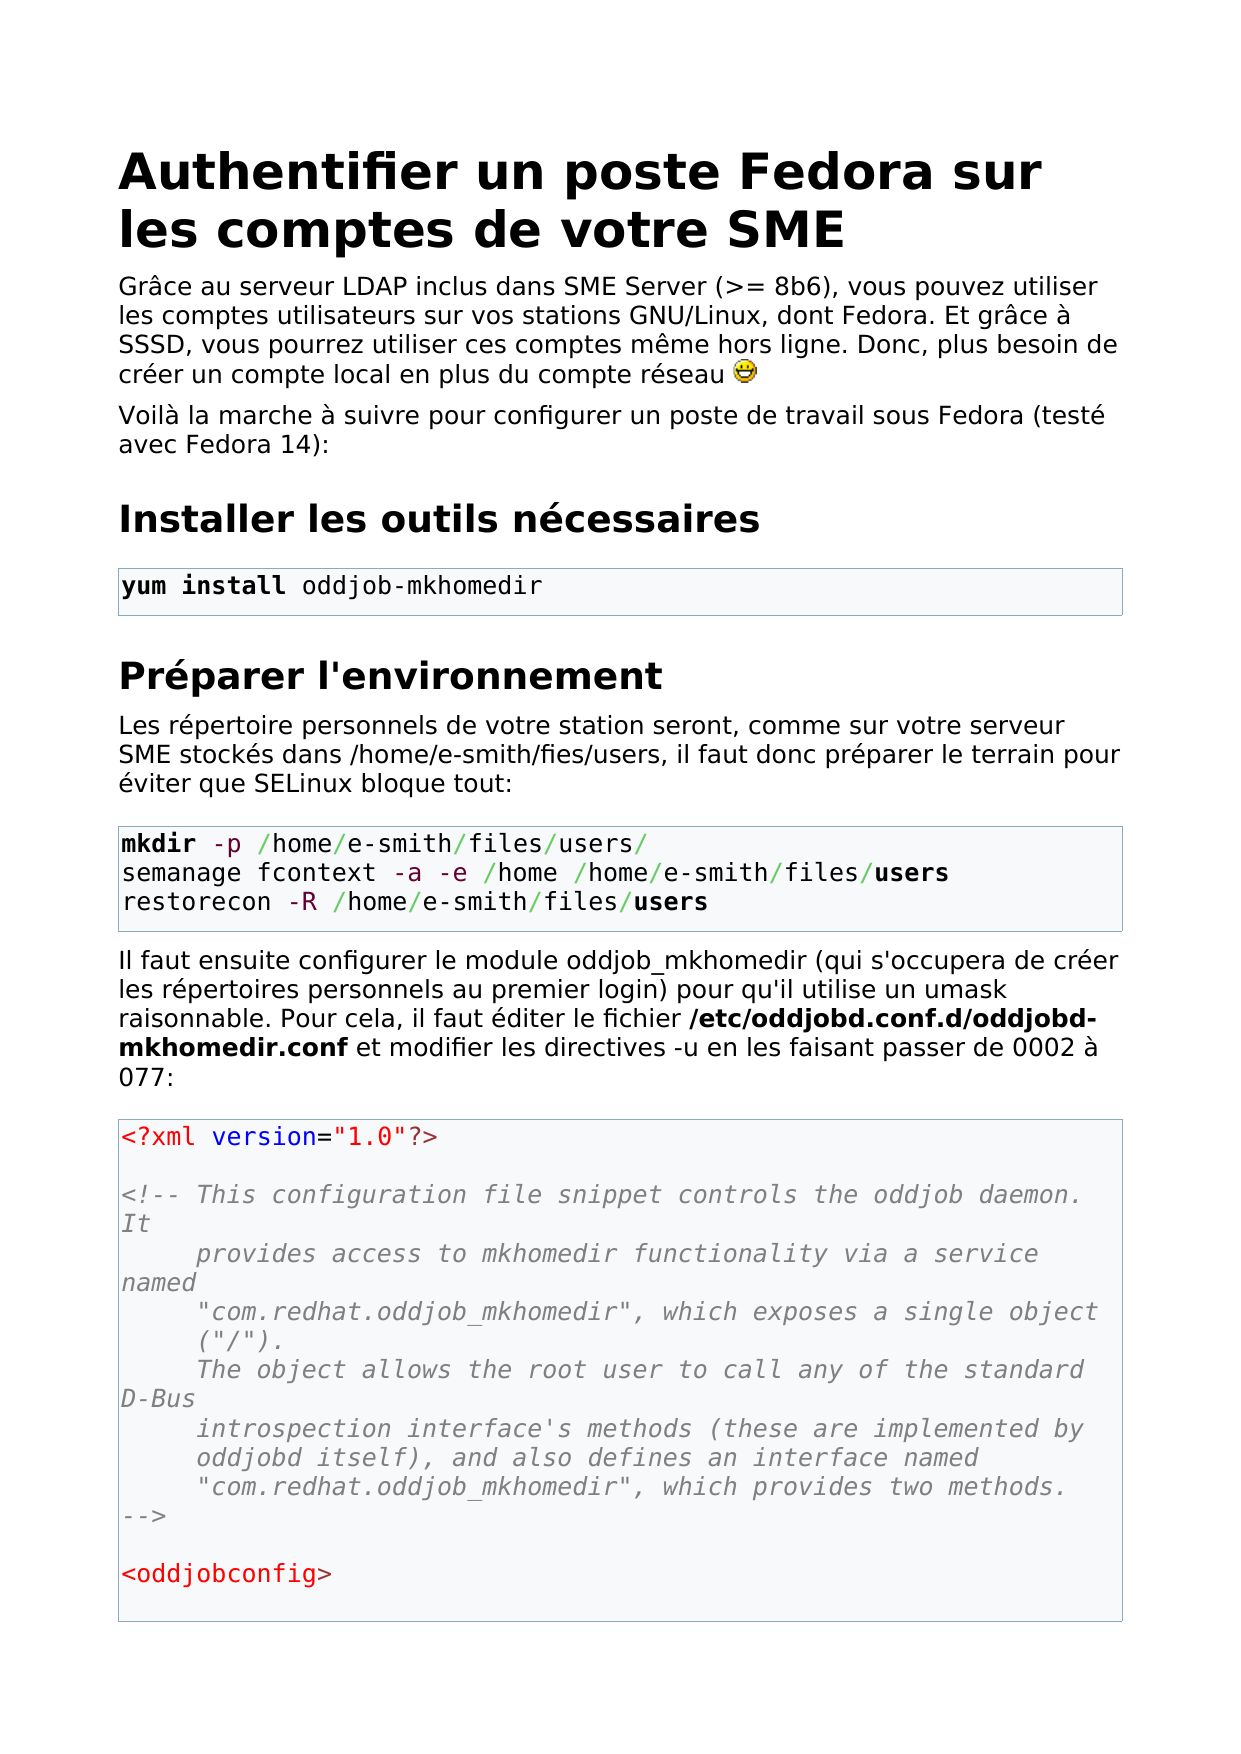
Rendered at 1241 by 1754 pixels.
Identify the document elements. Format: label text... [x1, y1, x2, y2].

picture [733, 359, 757, 383]
subtitle Installer les outils nécessaires [118, 497, 1122, 541]
table_header yum install oddjob-mkhomedir [119, 569, 1122, 615]
subtitle Préparer l'environnement [118, 655, 1122, 699]
subtitle Authentifier un poste Fedora sur les comptes de votre SME [118, 143, 1122, 259]
table_header mkdir -p /home/e-smith/files/users/ semanage fcontext -a -e /home /home/e-smith/files/users restorecon -R /home/e-smith/files/users [119, 827, 1122, 931]
text Voilà la marche à suivre pour configurer un poste de travail sous Fedora (testé avec Fedora 14): [118, 401, 1122, 460]
table_header <?xml version="1.0"?> <!-- This configuration file snippet controls the oddjob daemon. It provides access to mkhomedir functionality via a service named "com.redhat.oddjob_mkhomedir", which exposes a single object ("/"). The object allows the root user to call any of the standard D-Bus introspection interface's methods (these are implemented by oddjobd itself), and also defines an interface named "com.redhat.oddjob_mkhomedir", which provides two methods. --> <oddjobconfig> [119, 1120, 1122, 1621]
text Il faut ensuite configurer le module oddjob_mkhomedir (qui s'occupera de créer les répertoires personnels au premier login) pour qu'il utilise un umask raisonnable. Pour cela, il faut éditer le fichier /etc/oddjobd.conf.d/oddjobd-mkhomedir.conf et modifier les directives -u en les faisant passer de 0002 à 077: [118, 946, 1122, 1092]
text Grâce au serveur LDAP inclus dans SME Server (>= 8b6), vous pouvez utiliser les comptes utilisateurs sur vos stations GNU/Linux, dont Fedora. Et grâce à SSSD, vous pourrez utiliser ces comptes même hors ligne. Donc, plus besoin de créer un compte local en plus du compte réseau [118, 272, 1122, 389]
text Les répertoire personnels de votre station seront, comme sur votre serveur SME stockés dans /home/e-smith/fies/users, il faut donc préparer le terrain pour éviter que SELinux bloque tout: [118, 711, 1122, 799]
